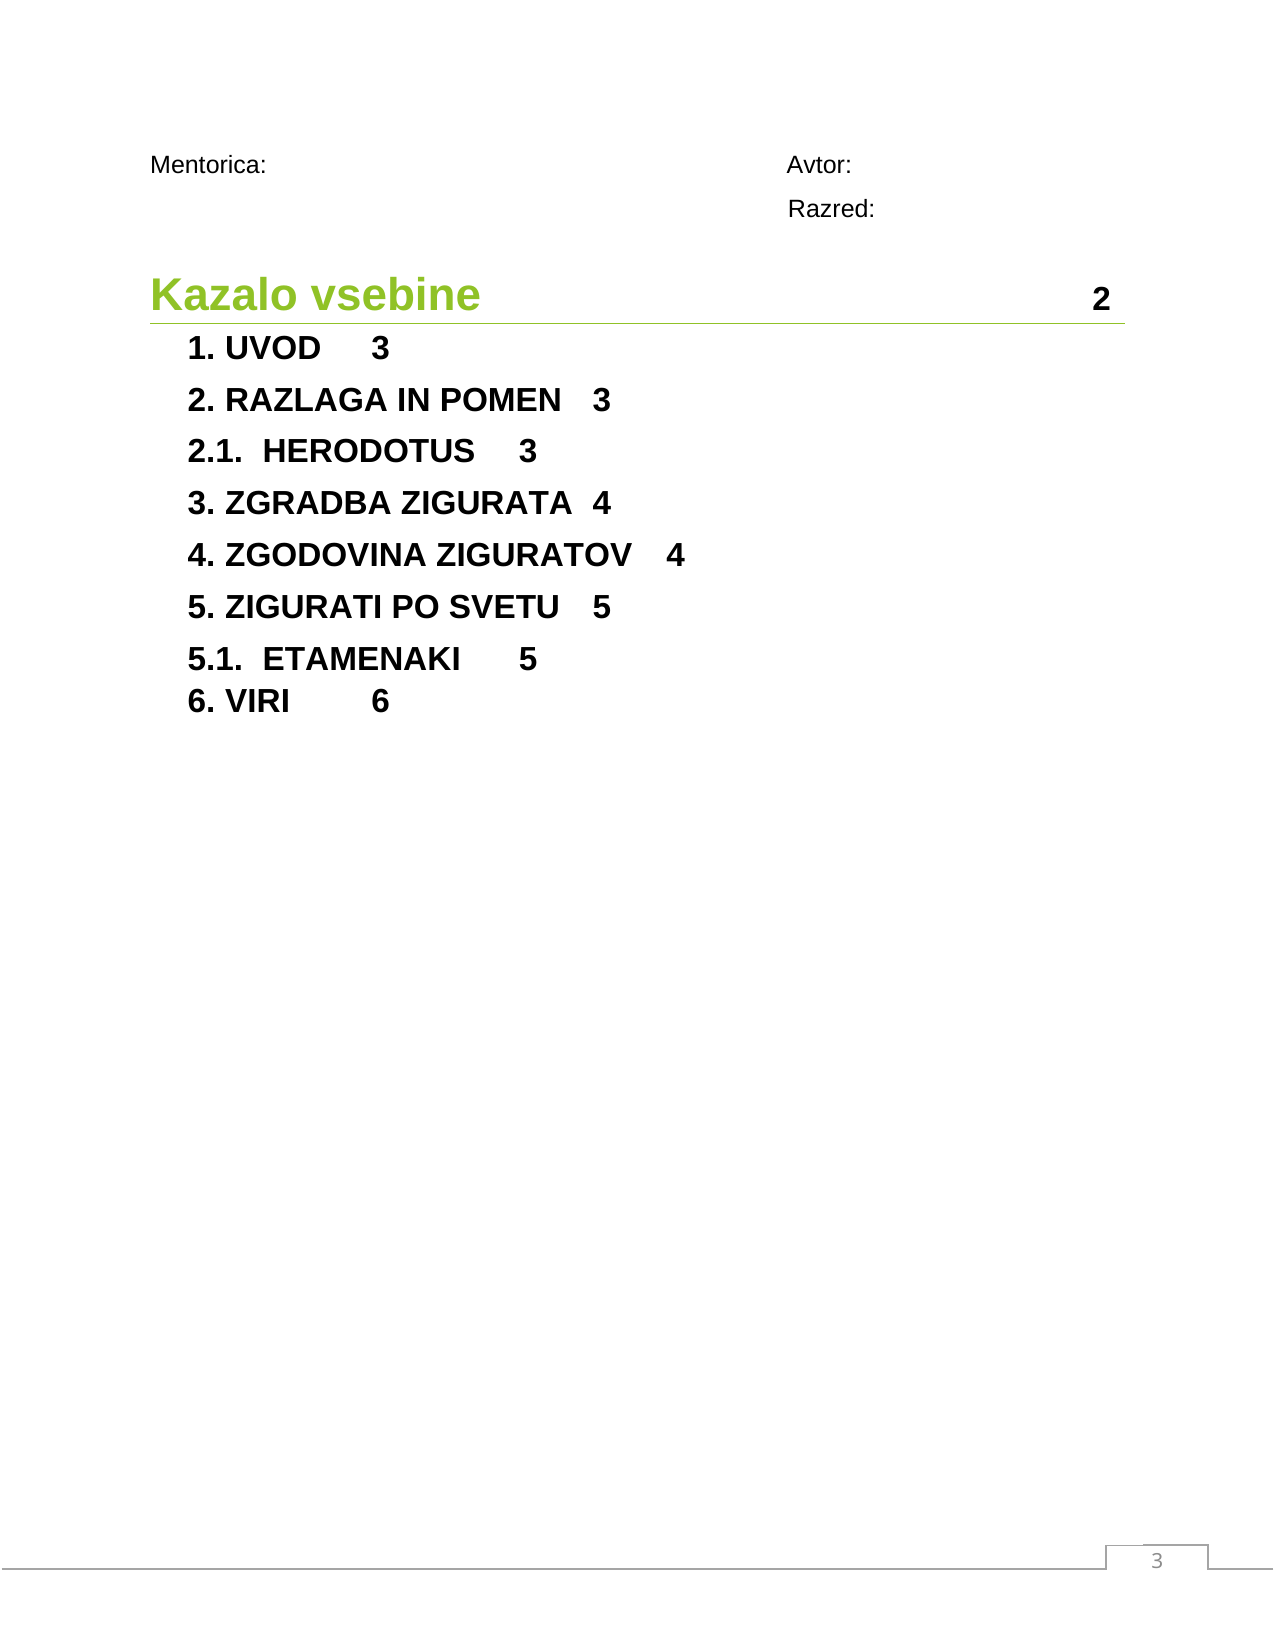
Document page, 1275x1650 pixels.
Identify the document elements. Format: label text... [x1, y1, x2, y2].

text Mentorica: Avtor: [150, 150, 1125, 179]
list RAZLAGA IN POMEN 3 [187, 380, 1125, 418]
list ZGRADBA ZIGURATA 4 [187, 483, 1125, 522]
list ZGODOVINA ZIGURATOV 4 [187, 535, 1125, 574]
list ZIGURATI PO SVETU 5 [187, 587, 1125, 626]
text Razred: [150, 194, 1125, 223]
list VIRI 6 [187, 681, 1125, 720]
list HERODOTUS 3 [187, 432, 1125, 470]
subtitle Kazalo vsebine 2 [150, 268, 1125, 323]
list UVOD 3 [187, 328, 1125, 366]
list ETAMENAKI 5 [187, 639, 1125, 677]
